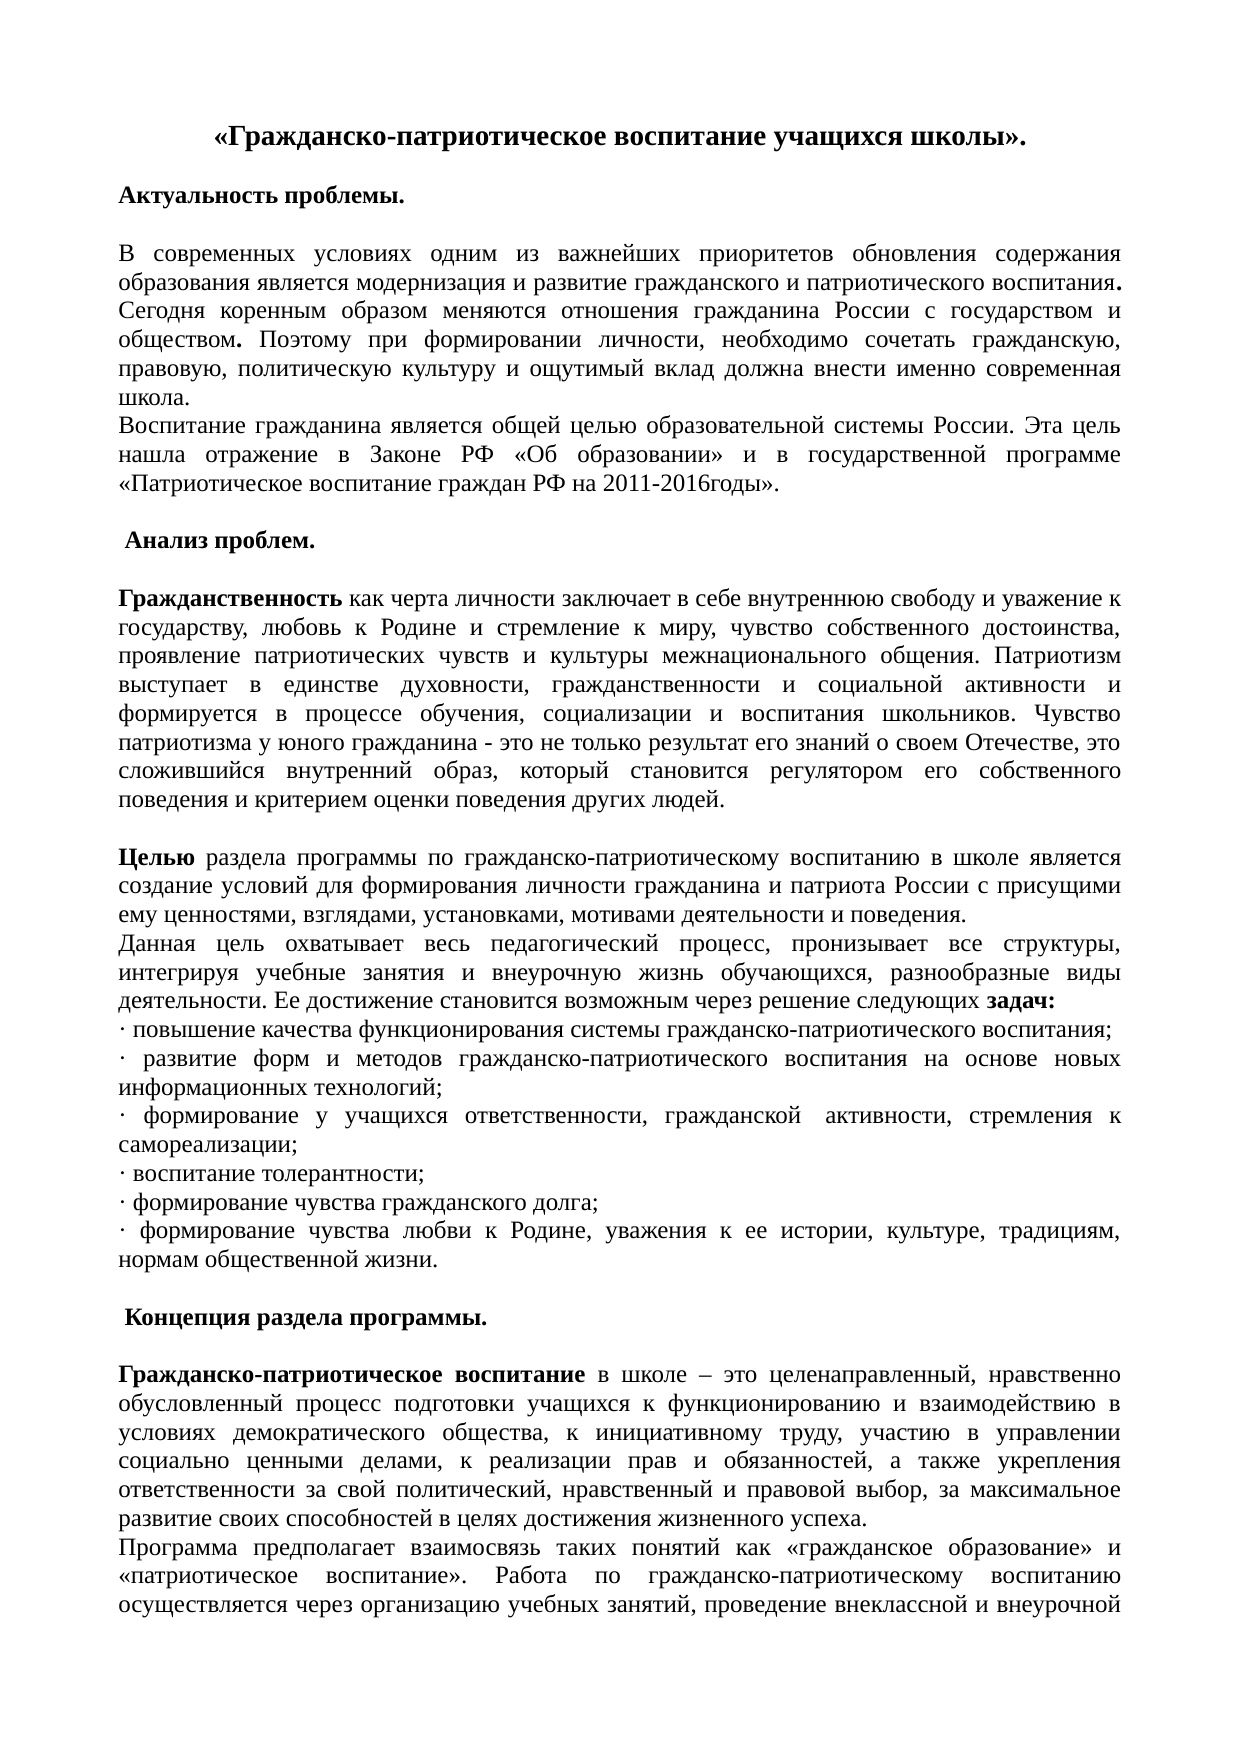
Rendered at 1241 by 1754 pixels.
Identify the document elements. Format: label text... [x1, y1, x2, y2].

text Данная цель охватывает весь педагогический процесс, пронизывает все структуры, интегрируя учебные занятия и внеурочную жизнь обучающихся, разнообразные виды деятельности. Ее достижение становится возможным через решение следующих задач: [118, 928, 1122, 1014]
text · повышение качества функционирования системы гражданско-патриотического воспитания; [118, 1014, 1122, 1043]
text Гражданственность как черта личности заключает в себе внутреннюю свободу и уважение к государству, любовь к Родине и стремление к миру, чувство собственного достоинства, проявление патриотических чувств и культуры межнационального общения. Патриотизм выступает в единстве духовности, гражданственности и социальной активности и формируется в процессе обучения, социализации и воспитания школьников. Чувство патриотизма у юного гражданина - это не только результат его знаний о своем Отечестве, это сложившийся внутренний образ, который становится регулятором его собственного поведения и критерием оценки поведения других людей. [118, 583, 1122, 813]
text Актуальность проблемы. [118, 180, 1122, 209]
text · воспитание толерантности; [118, 1158, 1122, 1187]
text · формирование чувства любви к Родине, уважения к ее истории, культуре, традициям, нормам общественной жизни. [118, 1215, 1122, 1273]
text Программа предполагает взаимосвязь таких понятий как «гражданское образование» и «патриотическое воспитание». Работа по гражданско-патриотическому воспитанию осуществляется через организацию учебных занятий, проведение внеклассной и внеурочной [118, 1532, 1122, 1618]
text Целью раздела программы по гражданско-патриотическому воспитанию в школе является создание условий для формирования личности гражданина и патриота России с присущими ему ценностями, взглядами, установками, мотивами деятельности и поведения. [118, 842, 1122, 928]
text Воспитание гражданина является общей целью образовательной системы России. Эта цель нашла отражение в Законе РФ «Об образовании» и в государственной программе «Патриотическое воспитание граждан РФ на 2011-2016годы». [118, 410, 1122, 497]
text · формирование чувства гражданского долга; [118, 1187, 1122, 1215]
text Анализ проблем. [118, 525, 1122, 554]
text Концепция раздела программы. [118, 1302, 1122, 1330]
text В современных условиях одним из важнейших приоритетов обновления содержания образования является модернизация и развитие гражданского и патриотического воспитания. Сегодня коренным образом меняются отношения гражданина России с государством и обществом. Поэтому при формировании личности, необходимо сочетать гражданскую, правовую, политическую культуру и ощутимый вклад должна внести именно современная школа. [118, 238, 1122, 410]
text · формирование у учащихся ответственности, гражданской активности, стремления к самореализации; [118, 1100, 1122, 1158]
text Гражданско-патриотическое воспитание в школе – это целенаправленный, нравственно обусловленный процесс подготовки учащихся к функционированию и взаимодействию в условиях демократического общества, к инициативному труду, участию в управлении социально ценными делами, к реализации прав и обязанностей, а также укрепления ответственности за свой политический, нравственный и правовой выбор, за максимальное развитие своих способностей в целях достижения жизненного успеха. [118, 1359, 1122, 1532]
text «Гражданско-патриотическое воспитание учащихся школы». [118, 118, 1122, 152]
text · развитие форм и методов гражданско-патриотического воспитания на основе новых информационных технологий; [118, 1043, 1122, 1100]
